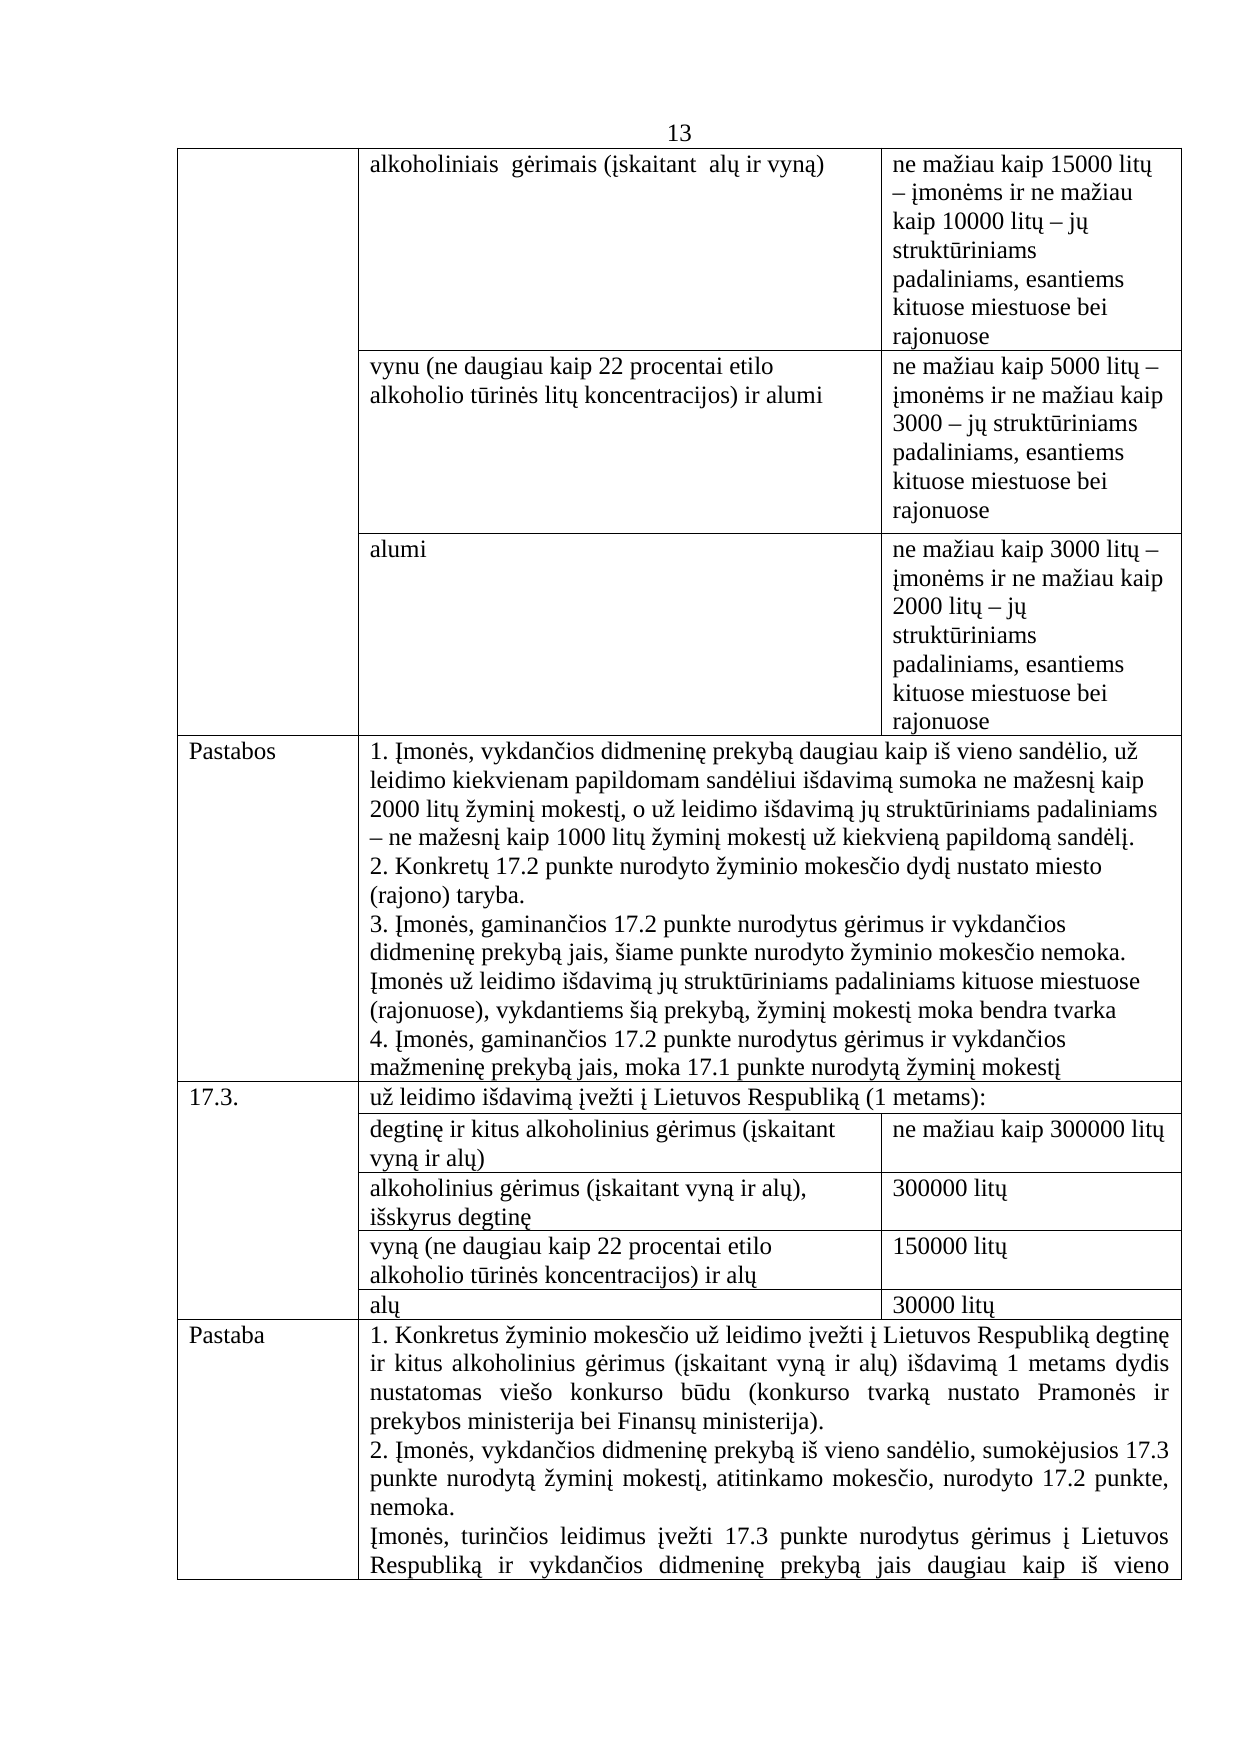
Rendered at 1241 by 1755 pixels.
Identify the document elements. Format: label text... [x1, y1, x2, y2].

table_cell 30000 litų [882, 1290, 1181, 1319]
table_cell vyną (ne daugiau kaip 22 procentai etilo alkoholio tūrinės koncentracijos) ir alų [359, 1231, 881, 1289]
table_cell Pastaba [178, 1320, 358, 1578]
table_cell 150000 litų [882, 1231, 1181, 1289]
table_cell ne mažiau kaip 15000 litų – įmonėms ir ne mažiau kaip 10000 litų – jų struktūriniams padaliniams, esantiems kituose miestuose bei rajonuose [882, 149, 1181, 350]
table_cell 1. Įmonės, vykdančios didmeninę prekybą daugiau kaip iš vieno sandėlio, už leidimo kiekvienam papildomam sandėliui išdavimą sumoka ne mažesnį kaip 2000 litų žyminį mokestį, o už leidimo išdavimą jų struktūriniams padaliniams – ne mažesnį kaip 1000 litų žyminį mokestį už kiekvieną papildomą sandėlį. 2. Konkretų 17.2 punkte nurodyto žyminio mokesčio dydį nustato miesto (rajono) taryba. 3. Įmonės, gaminančios 17.2 punkte nurodytus gėrimus ir vykdančios didmeninę prekybą jais, šiame punkte nurodyto žyminio mokesčio nemoka. Įmonės už leidimo išdavimą jų struktūriniams padaliniams kituose miestuose (rajonuose), vykdantiems šią prekybą, žyminį mokestį moka bendra tvarka 4. Įmonės, gaminančios 17.2 punkte nurodytus gėrimus ir vykdančios mažmeninę prekybą jais, moka 17.1 punkte nurodytą žyminį mokestį [359, 736, 1181, 1081]
table_cell alų [359, 1290, 881, 1319]
table_cell [178, 149, 358, 735]
table_cell 17.3. [178, 1082, 358, 1319]
table_cell ne mažiau kaip 5000 litų – įmonėms ir ne mažiau kaip 3000 – jų struktūriniams padaliniams, esantiems kituose miestuose bei rajonuose [882, 351, 1181, 533]
table_cell alumi [359, 534, 881, 735]
table_cell ne mažiau kaip 3000 litų – įmonėms ir ne mažiau kaip 2000 litų – jų struktūriniams padaliniams, esantiems kituose miestuose bei rajonuose [882, 534, 1181, 735]
table_cell 1. Konkretus žyminio mokesčio už leidimo įvežti į Lietuvos Respubliką degtinę ir kitus alkoholinius gėrimus (įskaitant vyną ir alų) išdavimą 1 metams dydis nustatomas viešo konkurso būdu (konkurso tvarką nustato Pramonės ir prekybos ministerija bei Finansų ministerija). 2. Įmonės, vykdančios didmeninę prekybą iš vieno sandėlio, sumokėjusios 17.3 punkte nurodytą žyminį mokestį, atitinkamo mokesčio, nurodyto 17.2 punkte, nemoka. Įmonės, turinčios leidimus įvežti 17.3 punkte nurodytus gėrimus į Lietuvos Respubliką ir vykdančios didmeninę prekybą jais daugiau kaip iš vieno [359, 1320, 1181, 1578]
table_cell alkoholiniais gėrimais (įskaitant alų ir vyną) [359, 149, 881, 350]
table_cell 300000 litų [882, 1173, 1181, 1230]
table_cell alkoholinius gėrimus (įskaitant vyną ir alų), išskyrus degtinę [359, 1173, 881, 1230]
table_cell Pastabos [178, 736, 358, 1081]
table_cell vynu (ne daugiau kaip 22 procentai etilo alkoholio tūrinės litų koncentracijos) ir alumi [359, 351, 881, 533]
table_cell už leidimo išdavimą įvežti į Lietuvos Respubliką (1 metams): [359, 1082, 1181, 1113]
table_cell ne mažiau kaip 300000 litų [882, 1114, 1181, 1172]
table_cell degtinę ir kitus alkoholinius gėrimus (įskaitant vyną ir alų) [359, 1114, 881, 1172]
